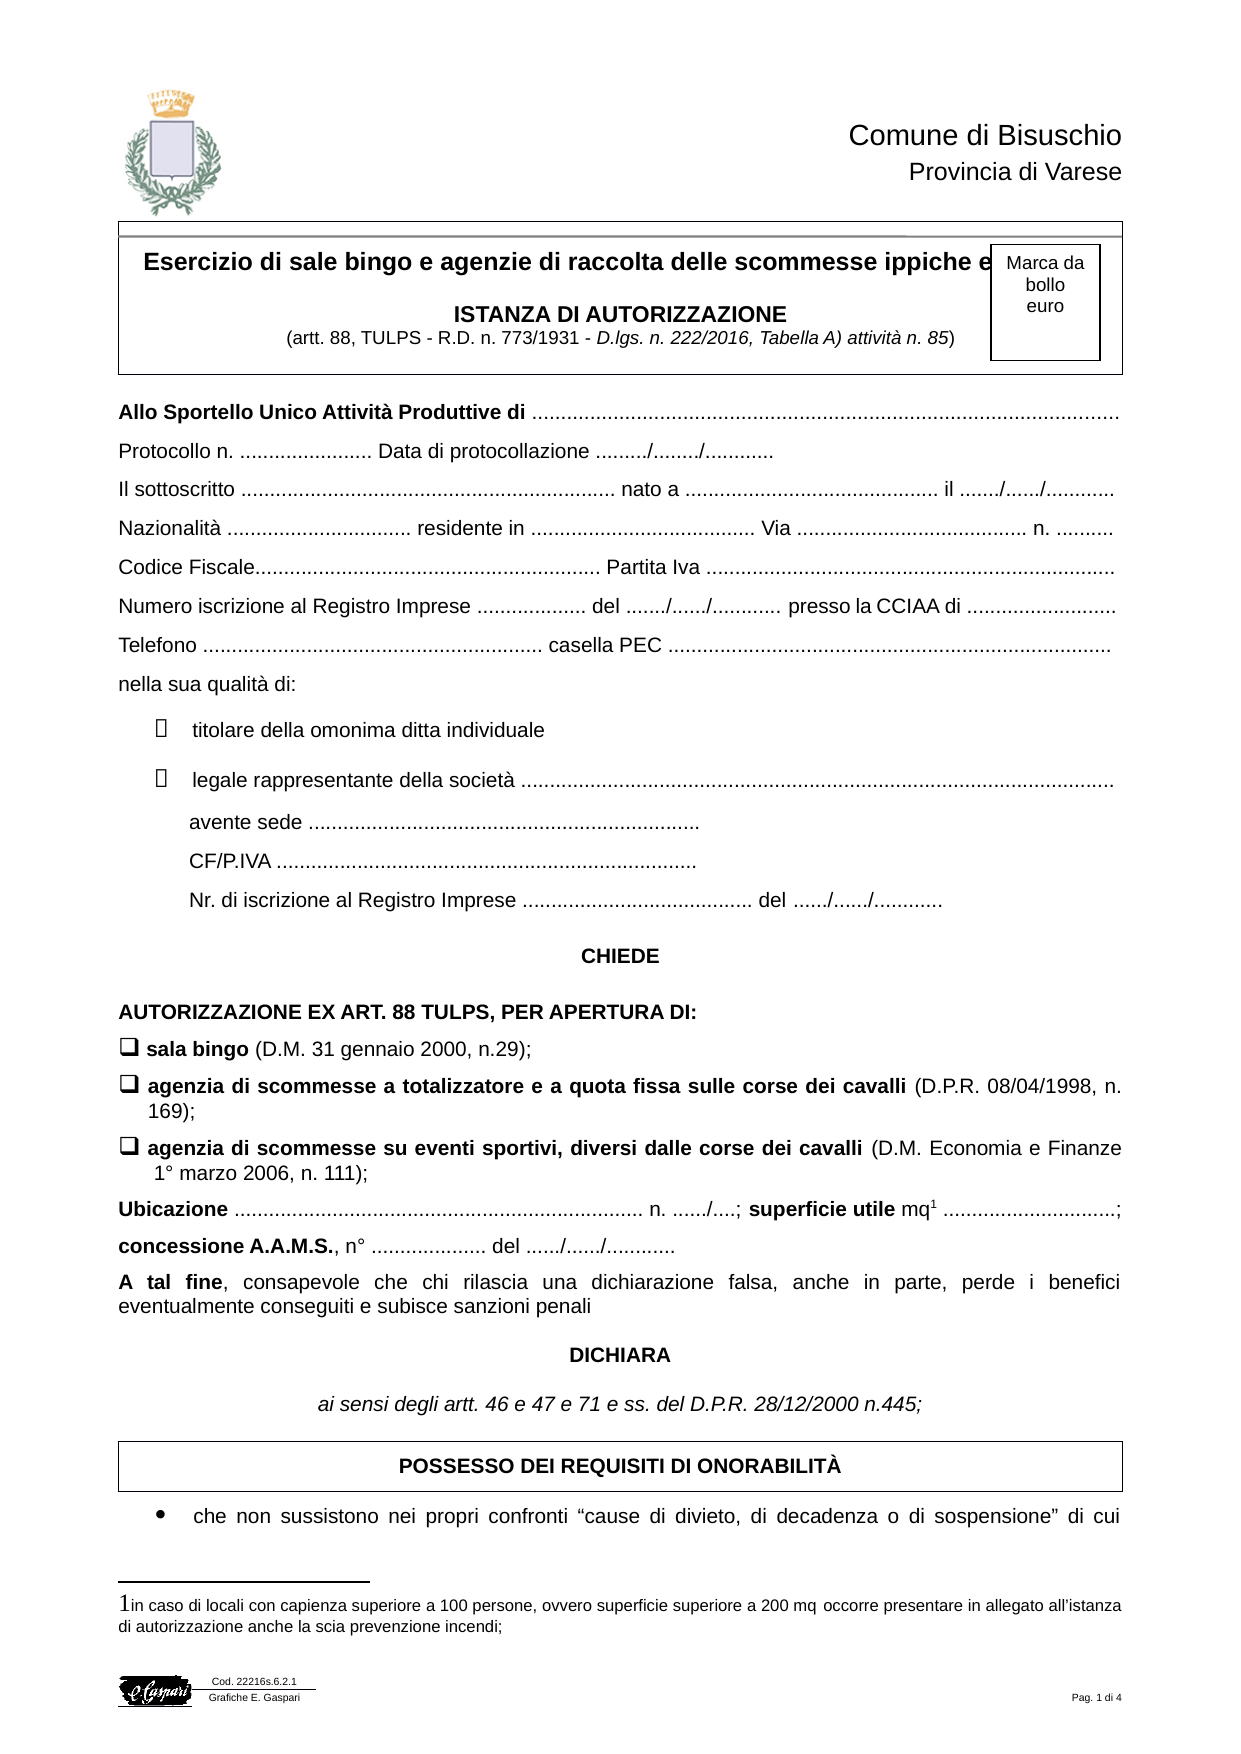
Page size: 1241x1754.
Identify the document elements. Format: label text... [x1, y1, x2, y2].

text Codice Fiscale............................................................ Partita Iva ....................................................................... [118, 555, 1122, 579]
text  legale rappresentante della società ....................................................................................................... [153, 760, 1122, 794]
table_header [119, 222, 1122, 235]
text Numero iscrizione al Registro Imprese ................... del ......./....../............ presso la CCIAA di .......................... [118, 594, 1122, 618]
list che non sussistono nei propri confronti “cause di divieto, di decadenza o di sospensione” di cui [156, 1504, 1122, 1529]
picture [122, 87, 224, 219]
text Il sottoscritto ................................................................. nato a ............................................ il ......./....../............ [118, 477, 1122, 501]
text Ubicazione ....................................................................... n. ....../....; superficie utile mq ..............................; [118, 1197, 1122, 1221]
text Telefono ........................................................... casella PEC ............................................................................. [118, 633, 1122, 657]
table_header POSSESSO DEI REQUISITI DI ONORABILITÀ [119, 1442, 1122, 1491]
text in caso di locali con capienza superiore a 100 persone, ovvero superficie superiore a 200 mq occorre presentare in allegato all’istanza di autorizzazione anche la scia prevenzione incendi; [118, 1588, 1122, 1636]
text ai sensi degli artt. 46 e 47 e 71 e ss. del D.P.R. 28/12/2000 n.445; [118, 1392, 1122, 1416]
text AUTORIZZAZIONE EX ART. 88 TULPS, PER APERTURA DI: [118, 1000, 1122, 1024]
text Comune di Bisuschio [224, 118, 1122, 152]
text  agenzia di scommesse a totalizzatore e a quota fissa sulle corse dei cavalli (D.P.R. 08/04/1998, n. 169); [118, 1074, 1122, 1123]
text Protocollo n. ....................... Data di protocollazione ........./......../............ [118, 438, 1122, 462]
text DICHIARA [118, 1343, 1122, 1367]
text nella sua qualità di: [118, 672, 1122, 696]
text Nazionalità ................................ residente in ....................................... Via ........................................ n. .......... [118, 516, 1122, 540]
text concessione A.A.M.S., n° .................... del ....../....../............ [118, 1233, 1122, 1257]
text  agenzia di scommesse su eventi sportivi, diversi dalle corse dei cavalli (D.M. Economia e Finanze 1° marzo 2006, n. 111); [118, 1136, 1122, 1184]
text avente sede .................................................................... [189, 810, 1122, 834]
picture [118, 1674, 192, 1706]
text  sala bingo (D.M. 31 gennaio 2000, n.29); [118, 1037, 1122, 1062]
text  titolare della omonima ditta individuale [153, 710, 1122, 744]
text CF/P.IVA ......................................................................... [189, 849, 1122, 873]
text Provincia di Varese [224, 157, 1122, 185]
table_header Esercizio di sale bingo e agenzie di raccolta delle scommesse ippiche e sportive ISTANZA DI AUTORIZZAZIONE (artt. 88, TULPS - R.D. n. 773/1931 - D.lgs. n. 222/2016, Tabella A) attività n. 85) [119, 238, 1122, 373]
text Nr. di iscrizione al Registro Imprese ........................................ del ....../....../............ [189, 888, 1122, 912]
text Allo Sportello Unico Attività Produttive di [118, 399, 1122, 423]
text A tal fine, consapevole che chi rilascia una dichiarazione falsa, anche in parte, perde i benefici eventualmente conseguiti e subisce sanzioni penali [118, 1270, 1122, 1318]
text CHIEDE [118, 944, 1122, 968]
